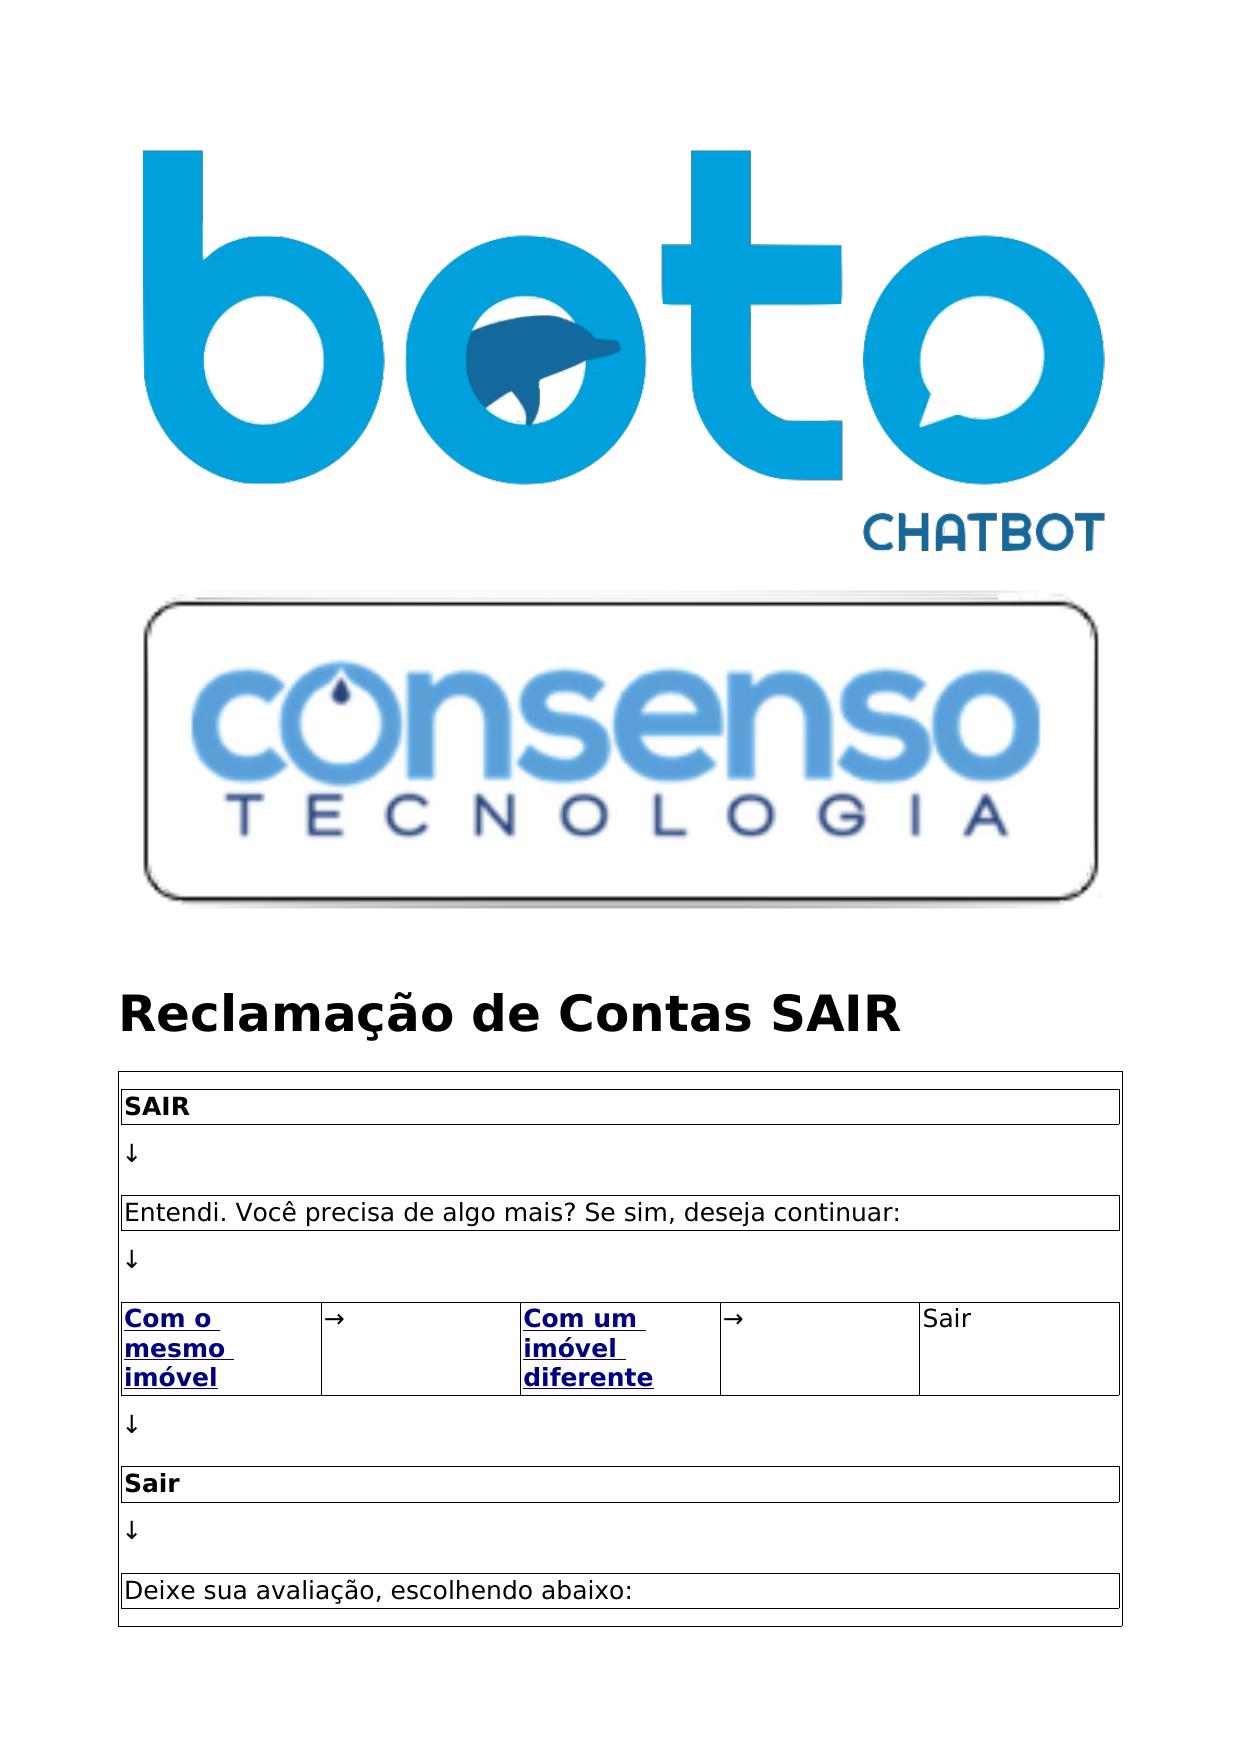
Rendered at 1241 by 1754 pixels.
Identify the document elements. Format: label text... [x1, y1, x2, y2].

table_header Sair [920, 1303, 1119, 1395]
table_header SAIR [122, 1090, 1119, 1124]
picture [118, 586, 1123, 936]
subtitle Reclamação de Contas SAIR [118, 985, 1122, 1044]
table_header Sair [122, 1467, 1119, 1502]
table_header Deixe sua avaliação, escolhendo abaixo: [122, 1574, 1119, 1608]
table_header Com um imóvel diferente [521, 1303, 720, 1395]
table_header → [322, 1303, 520, 1395]
picture [118, 118, 1123, 575]
table_header Com o mesmo imóvel [122, 1303, 321, 1395]
table_header Entendi. Você precisa de algo mais? Se sim, deseja continuar: [122, 1196, 1119, 1230]
table_header ↓ ↓ ↓ ↓ [119, 1072, 1122, 1626]
table_header → [721, 1303, 919, 1395]
